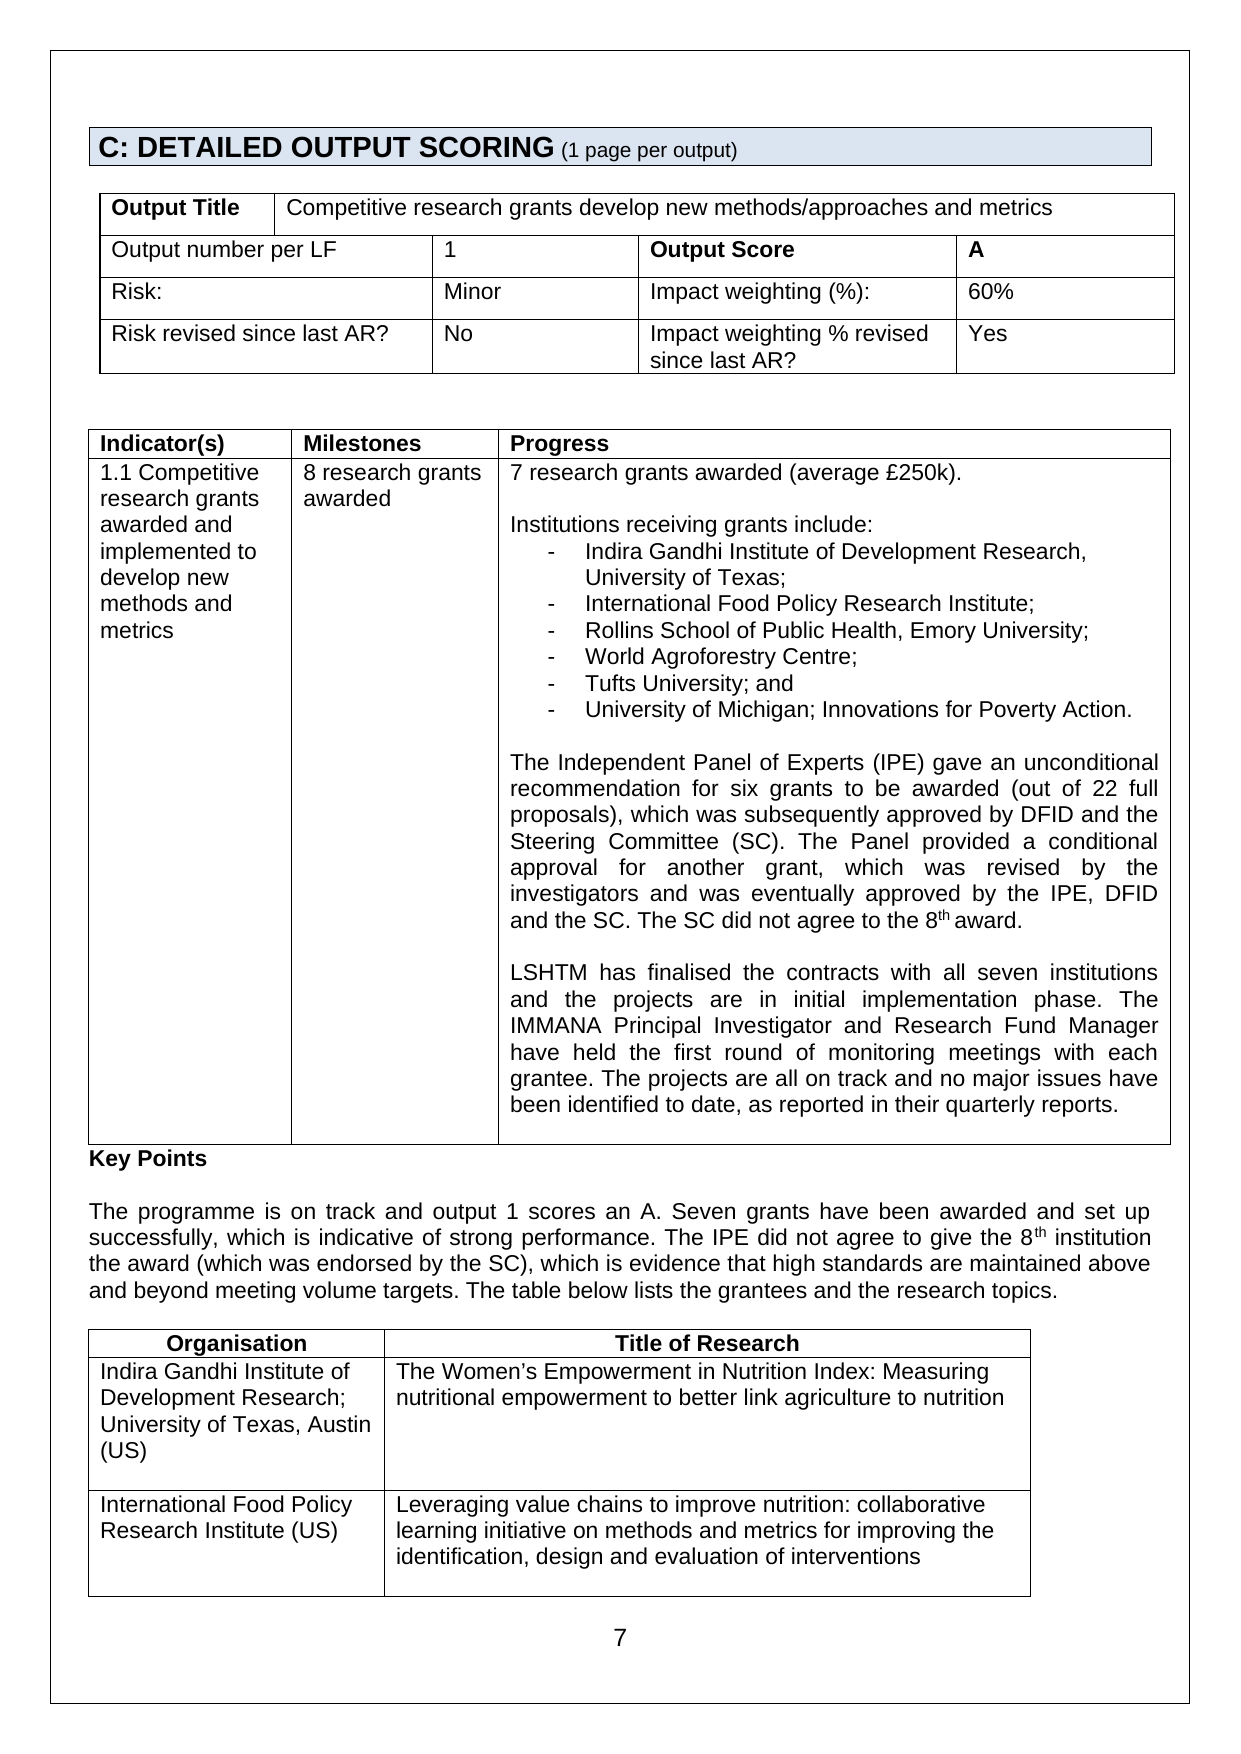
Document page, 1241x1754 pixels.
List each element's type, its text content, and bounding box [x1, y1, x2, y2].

table_header Title of Research [385, 1330, 1030, 1357]
table_header Milestones [292, 430, 498, 458]
table_cell 7 research grants awarded (average £250k). Institutions receiving grants include: Indira Gandhi Institute of Development Research, University of Texas; International Food Policy Research Institute; Rollins School of Public Health, Emory University; World Agroforestry Centre; Tufts University; and University of Michigan; Innovations for Poverty Action. The Independent Panel of Experts (IPE) gave an unconditional recommendation for six grants to be awarded (out of 22 full proposals), which was subsequently approved by DFID and the Steering Committee (SC). The Panel provided a conditional approval for another grant, which was revised by the investigators and was eventually approved by the IPE, DFID and the SC. The SC did not agree to the 8th award. LSHTM has finalised the contracts with all seven institutions and the projects are in initial implementation phase. The IMMANA Principal Investigator and Research Fund Manager have held the first round of monitoring meetings with each grantee. The projects are all on track and no major issues have been identified to date, as reported in their quarterly reports. [499, 459, 1170, 1144]
text Key Points [89, 1145, 1152, 1171]
table_cell The Women’s Empowerment in Nutrition Index: Measuring nutritional empowerment to better link agriculture to nutrition [385, 1358, 1030, 1489]
subtitle C: DETAILED OUTPUT SCORING (1 page per output) [90, 128, 1151, 165]
table_header Output Title [101, 194, 274, 235]
table_cell No [433, 320, 638, 373]
table_cell Risk: [101, 278, 432, 319]
table_cell Impact weighting (%): [639, 278, 956, 319]
table_cell Yes [957, 320, 1174, 373]
table_cell 1.1 Competitive research grants awarded and implemented to develop new methods and metrics [89, 459, 291, 1144]
table_header Indicator(s) [89, 430, 291, 458]
table_header Progress [499, 430, 1170, 458]
table_cell Indira Gandhi Institute of Development Research; University of Texas, Austin (US) [89, 1358, 384, 1489]
table_cell International Food Policy Research Institute (US) [89, 1491, 384, 1596]
table_cell Minor [433, 278, 638, 319]
text The programme is on track and output 1 scores an A. Seven grants have been awarded and set up successfully, which is indicative of strong performance. The IPE did not agree to give the 8th institution the award (which was endorsed by the SC), which is evidence that high standards are maintained above and beyond meeting volume targets. The table below lists the grantees and the research topics. [89, 1198, 1152, 1303]
table_cell Output number per LF [101, 236, 432, 277]
table_cell Output Score [639, 236, 956, 277]
table_header Competitive research grants develop new methods/approaches and metrics [275, 194, 1174, 235]
table_cell Risk revised since last AR? [101, 320, 432, 373]
table_cell 8 research grants awarded [292, 459, 498, 1144]
table_cell Impact weighting % revised since last AR? [639, 320, 956, 373]
table_cell Leveraging value chains to improve nutrition: collaborative learning initiative on methods and metrics for improving the identification, design and evaluation of interventions [385, 1491, 1030, 1596]
table_cell 60% [957, 278, 1174, 319]
table_cell A [957, 236, 1174, 277]
table_header Organisation [89, 1330, 384, 1357]
table_cell 1 [433, 236, 638, 277]
